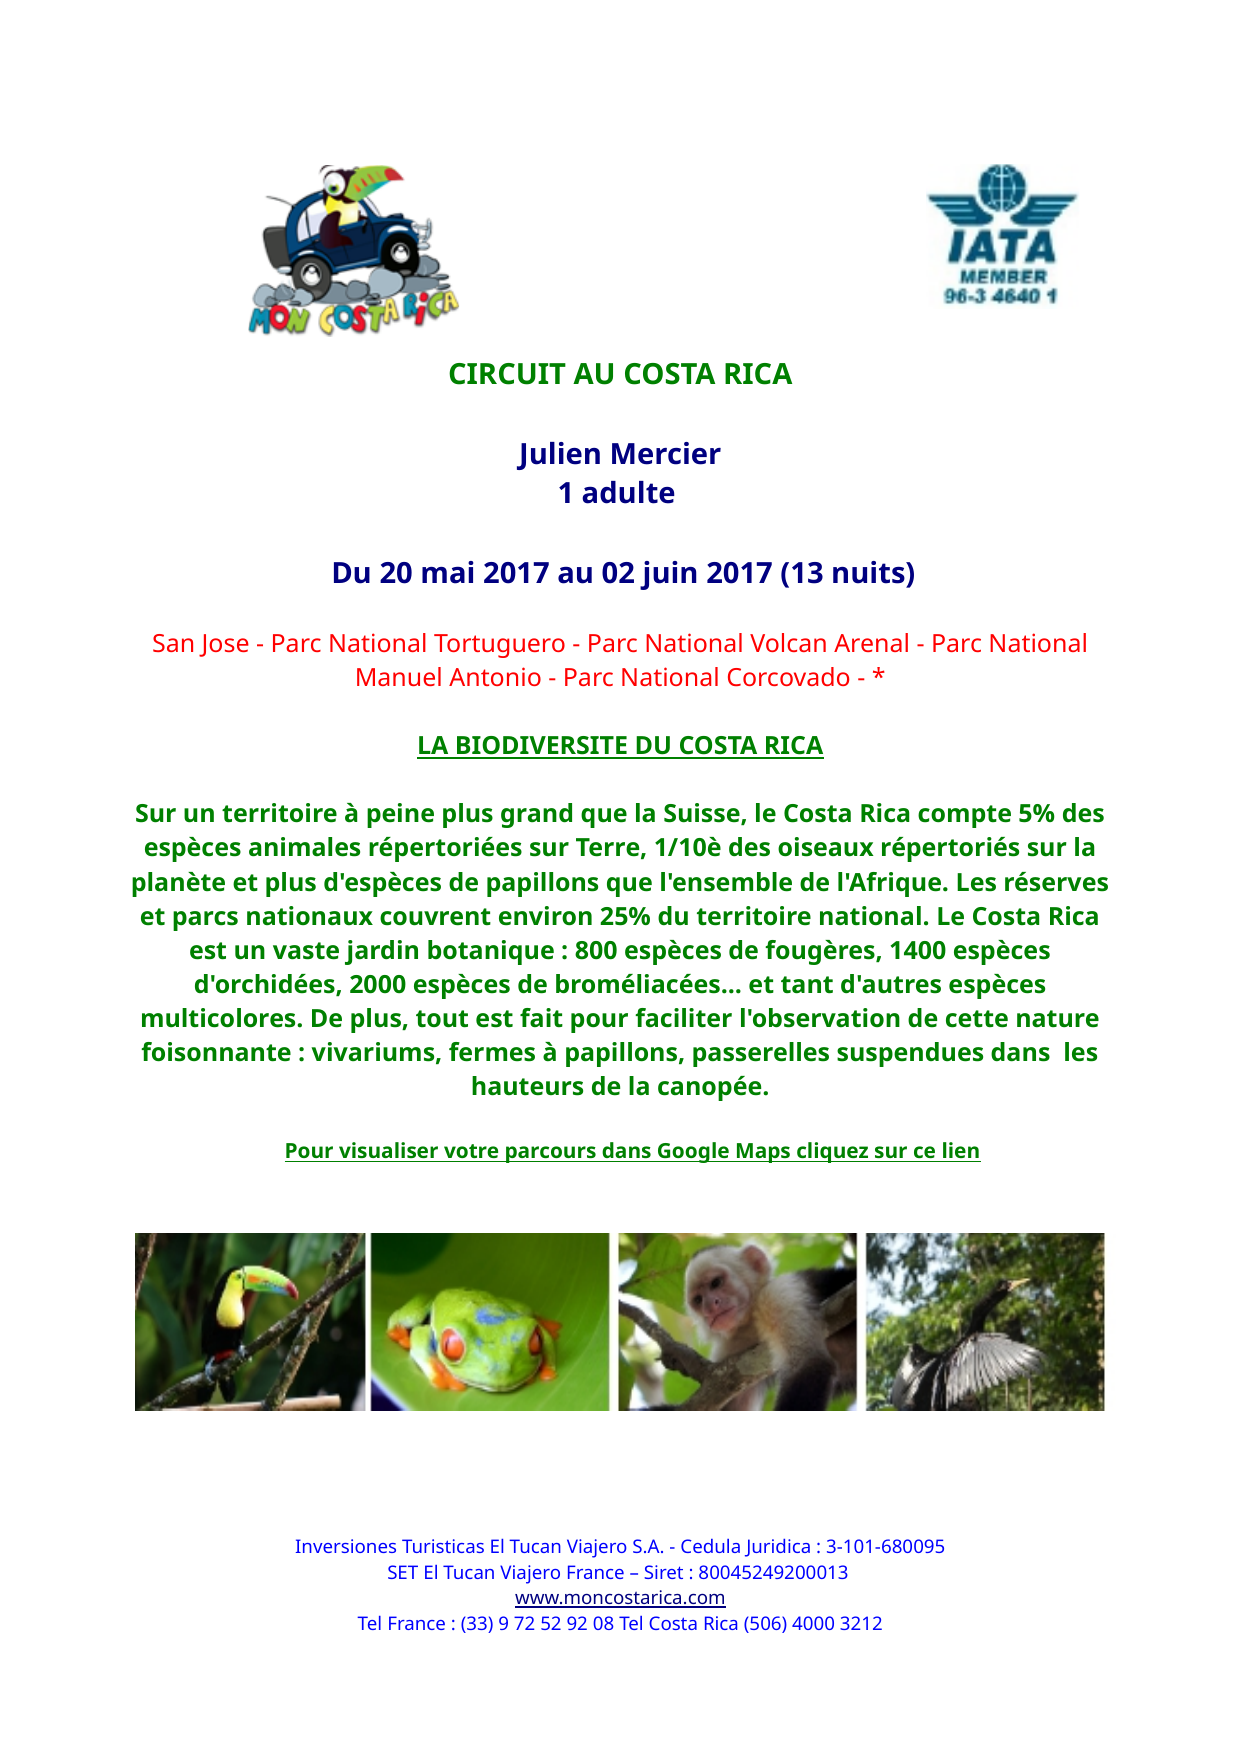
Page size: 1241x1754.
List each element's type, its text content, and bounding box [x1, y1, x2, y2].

table_header [118, 118, 620, 353]
text San Jose - Parc National Tortuguero - Parc National Volcan Arenal - Parc National Manuel Antonio - Parc National Corcovado - * [118, 626, 1122, 694]
picture [248, 165, 460, 337]
text Sur un territoire à peine plus grand que la Suisse, le Costa Rica compte 5% des espèces animales répertoriées sur Terre, 1/10è des oiseaux répertoriés sur la planète et plus d'espèces de papillons que l'ensemble de l'Afrique. Les réserves et parcs nationaux couvrent environ 25% du territoire national. Le Costa Rica est un vaste jardin botanique : 800 espèces de fougères, 1400 espèces d'orchidées, 2000 espèces de broméliacées... et tant d'autres espèces multicolores. De plus, tout est fait pour faciliter l'observation de cette nature foisonnante : vivariums, fermes à papillons, passerelles suspendues dans les hauteurs de la canopée. [118, 796, 1122, 1103]
picture [926, 164, 1080, 309]
table_header [620, 118, 1122, 353]
text 1 adulte [118, 473, 1122, 512]
text CIRCUIT AU COSTA RICA [118, 353, 1122, 393]
text Du 20 mai 2017 au 02 juin 2017 (13 nuits) [118, 552, 1122, 592]
text LA BIODIVERSITE DU COSTA RICA [118, 728, 1122, 762]
text Julien Mercier [118, 433, 1122, 473]
text Pour visualiser votre parcours dans Google Maps cliquez sur ce lien [118, 1137, 1146, 1165]
picture [135, 1233, 1116, 1411]
